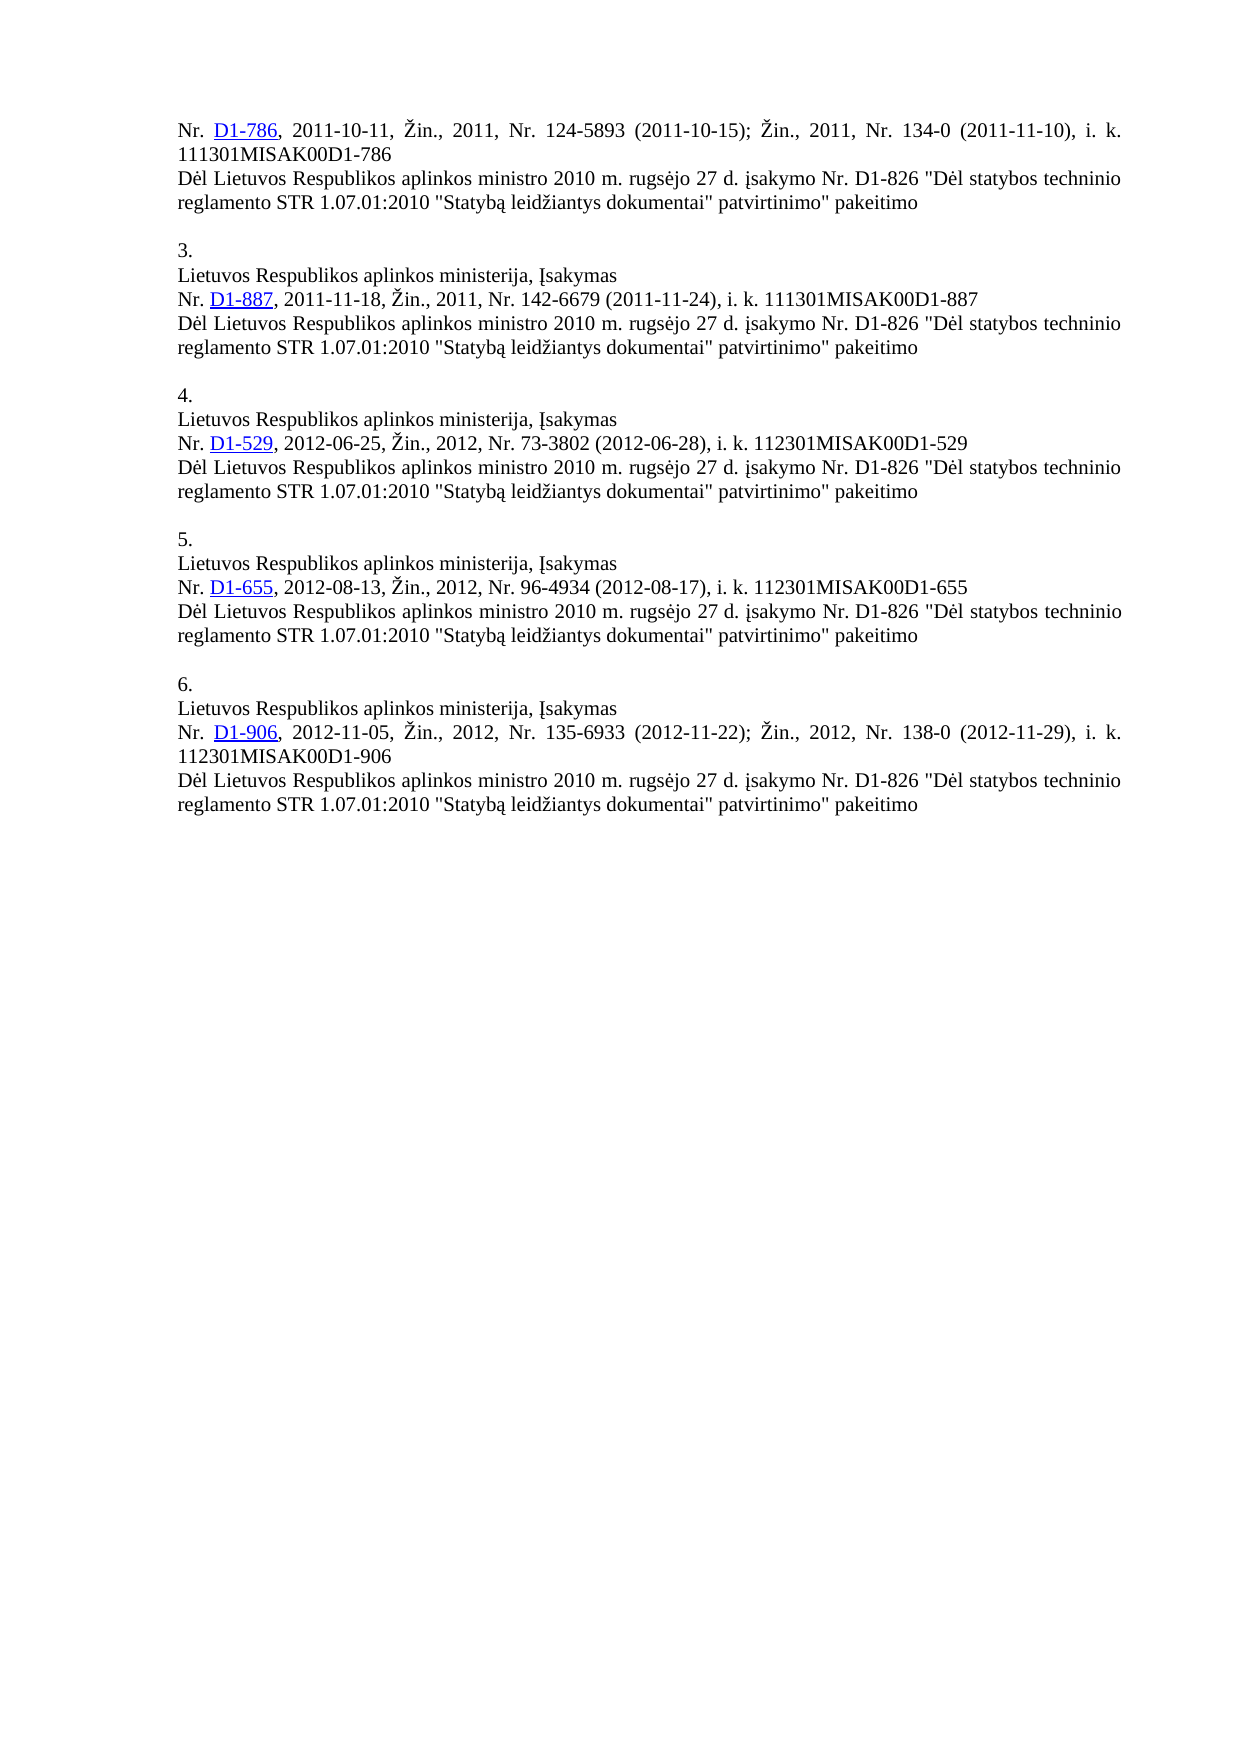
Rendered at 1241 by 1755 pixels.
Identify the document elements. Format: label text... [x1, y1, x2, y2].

text 4. [177, 383, 1122, 407]
text 5. [177, 527, 1122, 551]
text Lietuvos Respublikos aplinkos ministerija, Įsakymas [177, 407, 1122, 431]
text Nr. D1-887, 2011-11-18, Žin., 2011, Nr. 142-6679 (2011-11-24), i. k. 111301MISAK00D1-887 [177, 287, 1122, 311]
text 6. [177, 672, 1122, 696]
text 3. [177, 238, 1122, 262]
text Nr. D1-906, 2012-11-05, Žin., 2012, Nr. 135-6933 (2012-11-22); Žin., 2012, Nr. 138-0 (2012-11-29), i. k. 112301MISAK00D1-906 [177, 720, 1122, 768]
text Dėl Lietuvos Respublikos aplinkos ministro 2010 m. rugsėjo 27 d. įsakymo Nr. D1-826 "Dėl statybos techninio reglamento STR 1.07.01:2010 "Statybą leidžiantys dokumentai" patvirtinimo" pakeitimo [177, 599, 1122, 647]
text Dėl Lietuvos Respublikos aplinkos ministro 2010 m. rugsėjo 27 d. įsakymo Nr. D1-826 "Dėl statybos techninio reglamento STR 1.07.01:2010 "Statybą leidžiantys dokumentai" patvirtinimo" pakeitimo [177, 768, 1122, 816]
text Dėl Lietuvos Respublikos aplinkos ministro 2010 m. rugsėjo 27 d. įsakymo Nr. D1-826 "Dėl statybos techninio reglamento STR 1.07.01:2010 "Statybą leidžiantys dokumentai" patvirtinimo" pakeitimo [177, 455, 1122, 503]
text Nr. D1-529, 2012-06-25, Žin., 2012, Nr. 73-3802 (2012-06-28), i. k. 112301MISAK00D1-529 [177, 431, 1122, 455]
text Lietuvos Respublikos aplinkos ministerija, Įsakymas [177, 551, 1122, 575]
text Lietuvos Respublikos aplinkos ministerija, Įsakymas [177, 696, 1122, 720]
text Lietuvos Respublikos aplinkos ministerija, Įsakymas [177, 262, 1122, 287]
text Nr. D1-655, 2012-08-13, Žin., 2012, Nr. 96-4934 (2012-08-17), i. k. 112301MISAK00D1-655 [177, 575, 1122, 599]
text Dėl Lietuvos Respublikos aplinkos ministro 2010 m. rugsėjo 27 d. įsakymo Nr. D1-826 "Dėl statybos techninio reglamento STR 1.07.01:2010 "Statybą leidžiantys dokumentai" patvirtinimo" pakeitimo [177, 166, 1122, 214]
text Nr. D1-786, 2011-10-11, Žin., 2011, Nr. 124-5893 (2011-10-15); Žin., 2011, Nr. 134-0 (2011-11-10), i. k. 111301MISAK00D1-786 [177, 118, 1122, 166]
text Dėl Lietuvos Respublikos aplinkos ministro 2010 m. rugsėjo 27 d. įsakymo Nr. D1-826 "Dėl statybos techninio reglamento STR 1.07.01:2010 "Statybą leidžiantys dokumentai" patvirtinimo" pakeitimo [177, 311, 1122, 359]
